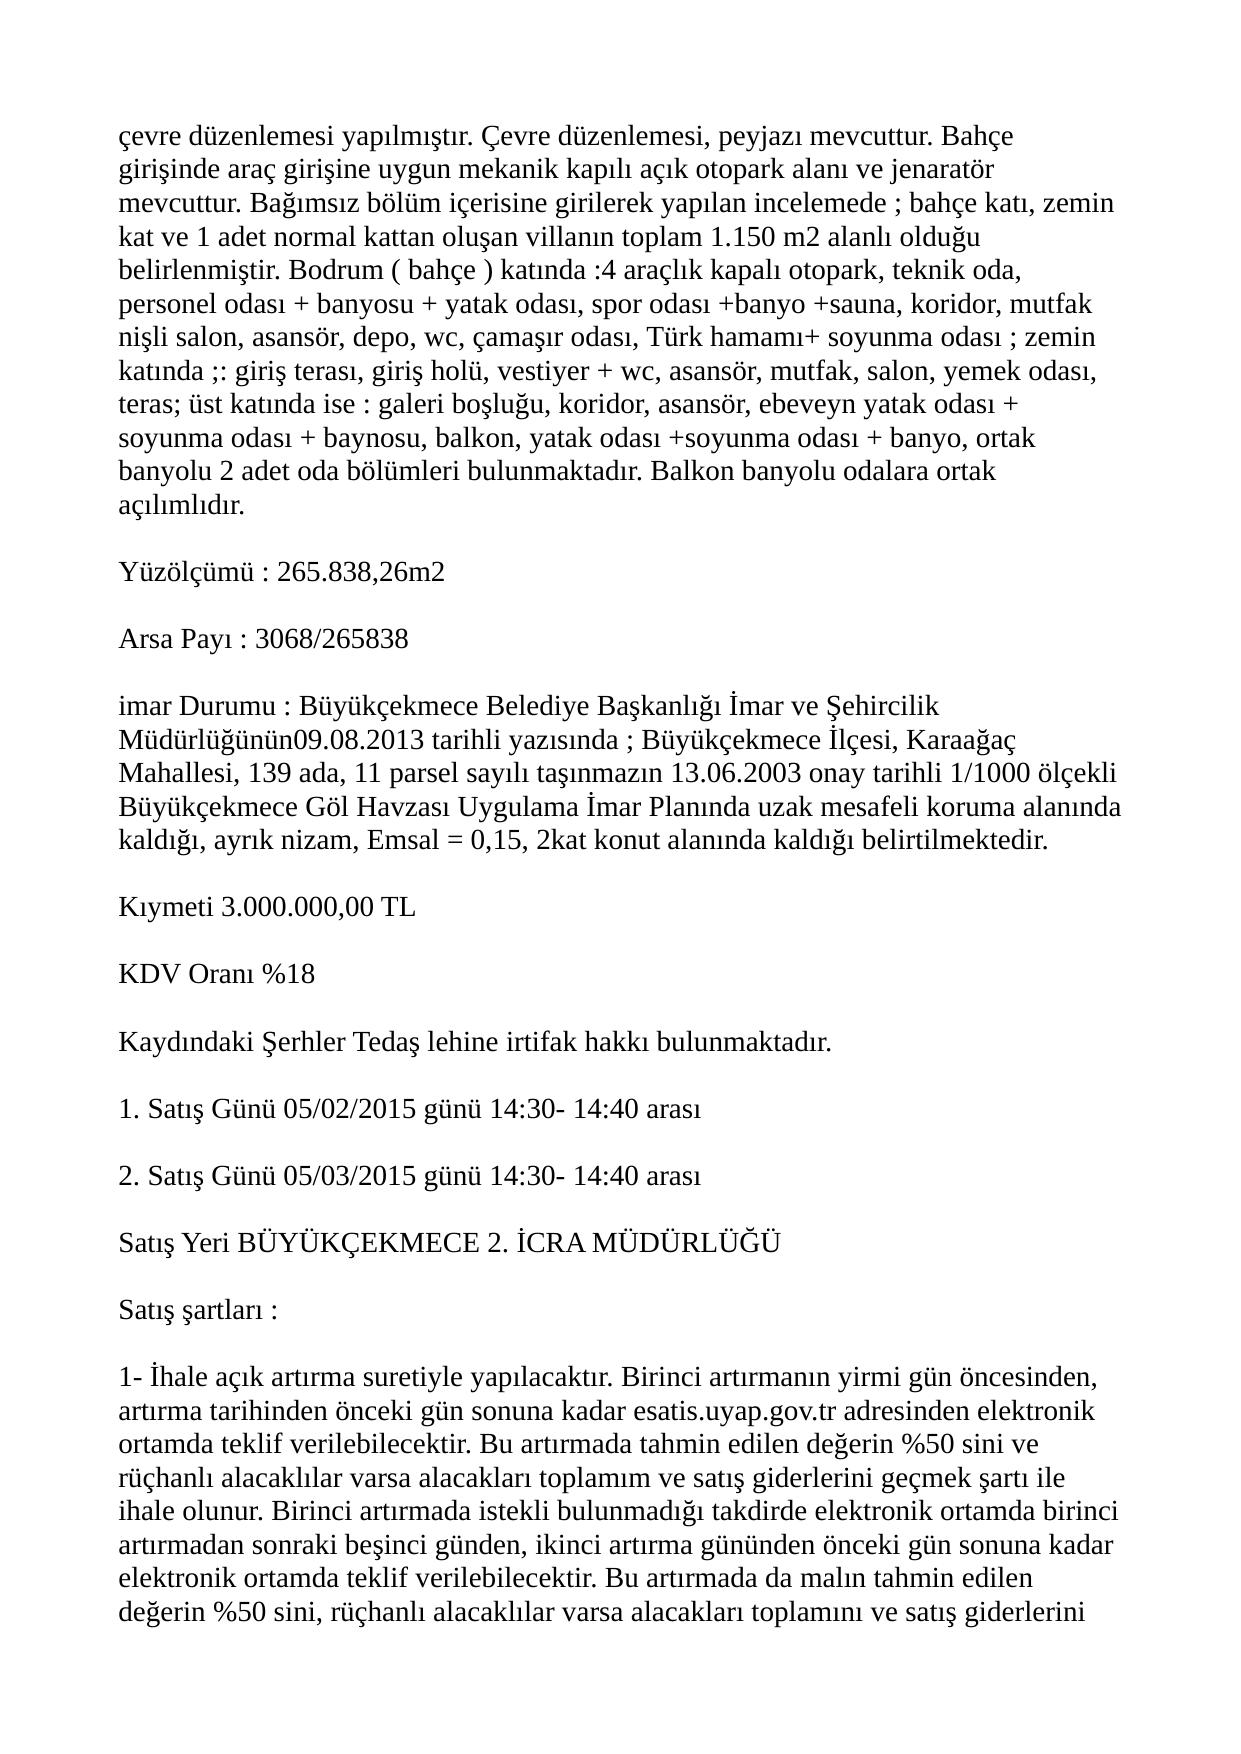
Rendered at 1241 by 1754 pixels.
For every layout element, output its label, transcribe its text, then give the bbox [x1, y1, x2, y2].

text Satış Yeri BÜYÜKÇEKMECE 2. İCRA MÜDÜRLÜĞÜ [118, 1225, 1122, 1258]
text 1- İhale açık artırma suretiyle yapılacaktır. Birinci artırmanın yirmi gün öncesinden, artırma tarihinden önceki gün sonuna kadar esatis.uyap.gov.tr adresinden elektronik ortamda teklif verilebilecektir. Bu artırmada tahmin edilen değerin %50 sini ve rüçhanlı alacaklılar varsa alacakları toplamım ve satış giderlerini geçmek şartı ile ihale olunur. Birinci artırmada istekli bulunmadığı takdirde elektronik ortamda birinci artırmadan sonraki beşinci günden, ikinci artırma gününden önceki gün sonuna kadar elektronik ortamda teklif verilebilecektir. Bu artırmada da malın tahmin edilen değerin %50 sini, rüçhanlı alacaklılar varsa alacakları toplamını ve satış giderlerini [118, 1359, 1122, 1627]
text 1. Satış Günü 05/02/2015 günü 14:30- 14:40 arası [118, 1091, 1122, 1124]
text Yüzölçümü : 265.838,26m2 [118, 554, 1122, 588]
text Satış şartları : [118, 1292, 1122, 1326]
text 2. Satış Günü 05/03/2015 günü 14:30- 14:40 arası [118, 1158, 1122, 1191]
text Kıymeti 3.000.000,00 TL [118, 889, 1122, 923]
text imar Durumu : Büyükçekmece Belediye Başkanlığı İmar ve Şehircilik Müdürlüğünün09.08.2013 tarihli yazısında ; Büyükçekmece İlçesi, Karaağaç Mahallesi, 139 ada, 11 parsel sayılı taşınmazın 13.06.2003 onay tarihli 1/1000 ölçekli Büyükçekmece Göl Havzası Uygulama İmar Planında uzak mesafeli koruma alanında kaldığı, ayrık nizam, Emsal = 0,15, 2kat konut alanında kaldığı belirtilmektedir. [118, 688, 1122, 856]
text çevre düzenlemesi yapılmıştır. Çevre düzenlemesi, peyjazı mevcuttur. Bahçe girişinde araç girişine uygun mekanik kapılı açık otopark alanı ve jenaratör mevcuttur. Bağımsız bölüm içerisine girilerek yapılan incelemede ; bahçe katı, zemin kat ve 1 adet normal kattan oluşan villanın toplam 1.150 m2 alanlı olduğu belirlenmiştir. Bodrum ( bahçe ) katında :4 araçlık kapalı otopark, teknik oda, personel odası + banyosu + yatak odası, spor odası +banyo +sauna, koridor, mutfak nişli salon, asansör, depo, wc, çamaşır odası, Türk hamamı+ soyunma odası ; zemin katında ;: giriş terası, giriş holü, vestiyer + wc, asansör, mutfak, salon, yemek odası, teras; üst katında ise : galeri boşluğu, koridor, asansör, ebeveyn yatak odası + soyunma odası + baynosu, balkon, yatak odası +soyunma odası + banyo, ortak banyolu 2 adet oda bölümleri bulunmaktadır. Balkon banyolu odalara ortak açılımlıdır. [118, 118, 1122, 521]
text Arsa Payı : 3068/265838 [118, 621, 1122, 655]
text KDV Oranı %18 [118, 957, 1122, 990]
text Kaydındaki Şerhler Tedaş lehine irtifak hakkı bulunmaktadır. [118, 1024, 1122, 1057]
